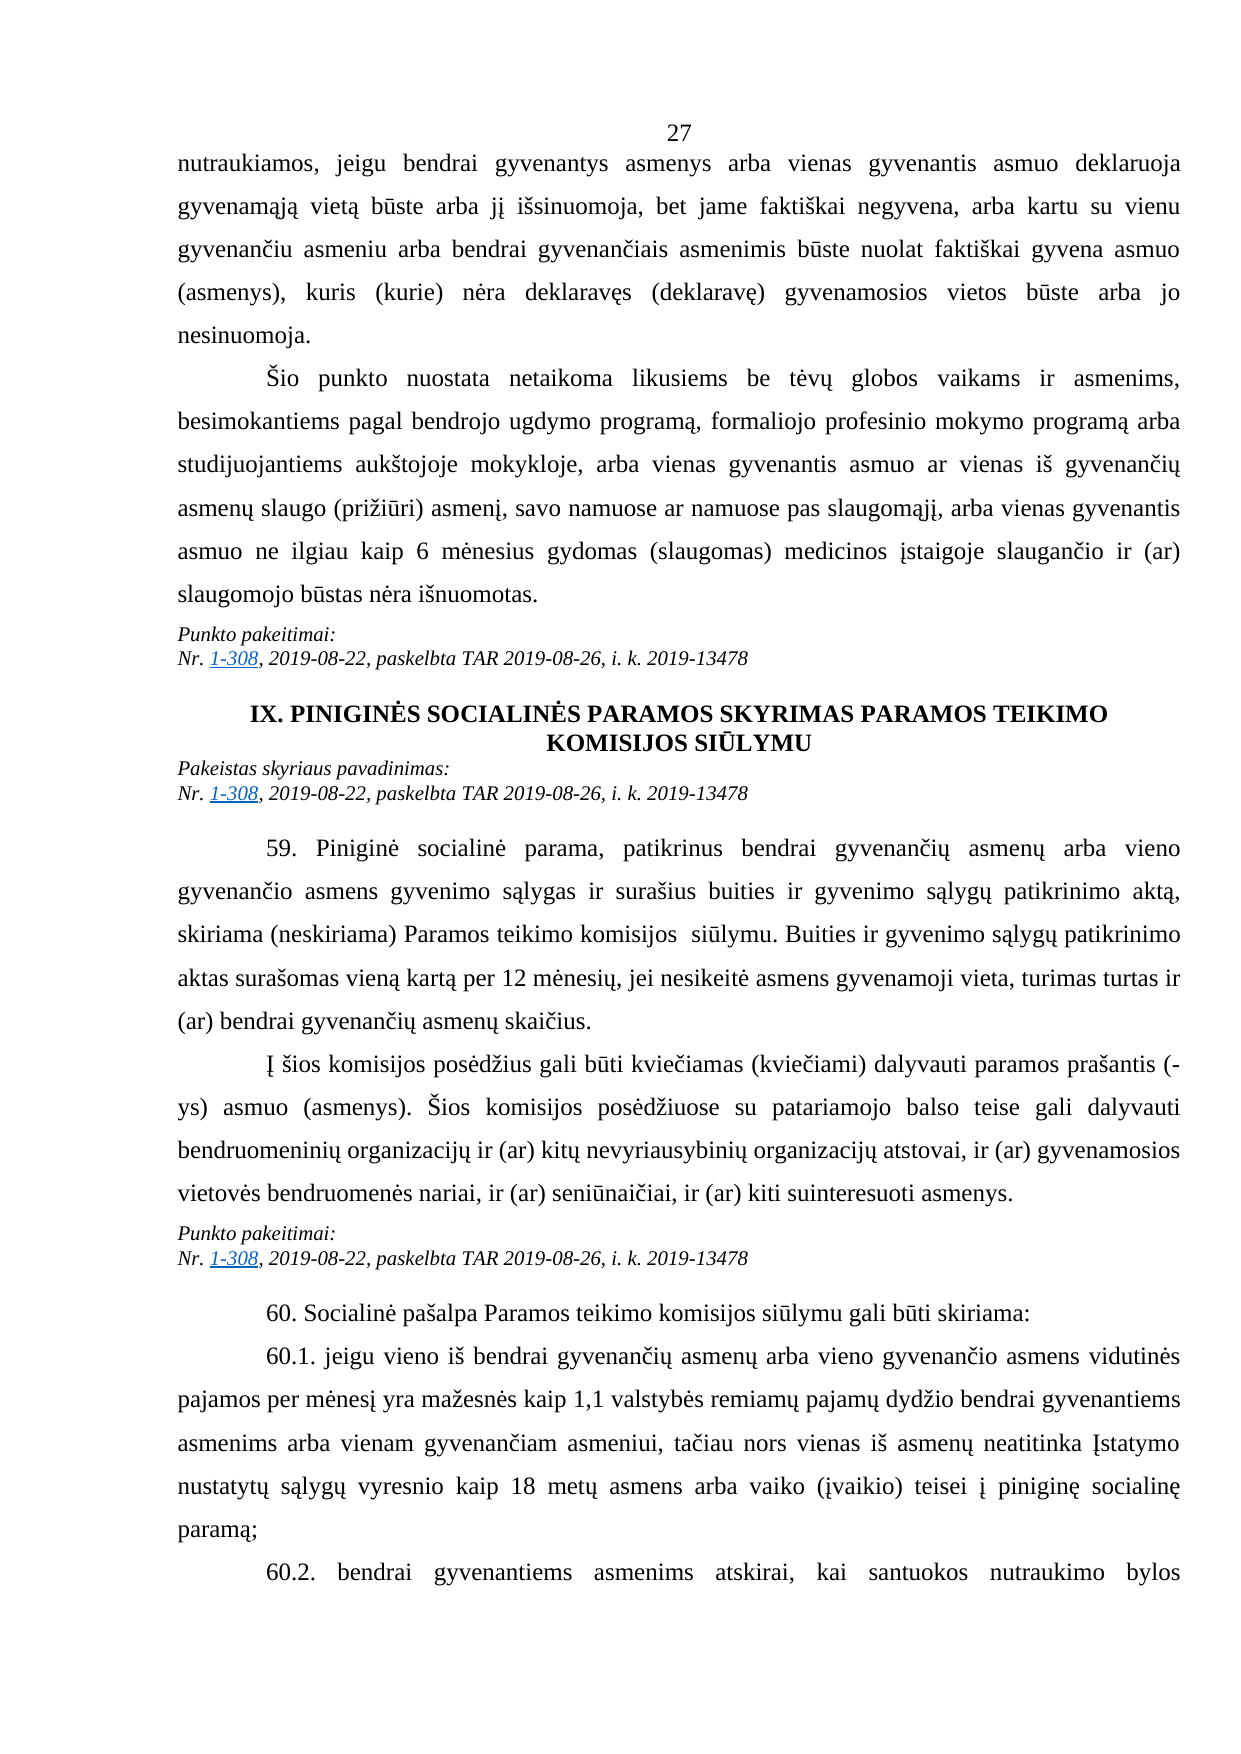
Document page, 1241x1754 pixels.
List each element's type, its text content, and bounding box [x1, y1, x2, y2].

text Nr. 1-308, 2019-08-22, paskelbta TAR 2019-08-26, i. k. 2019-13478 [177, 1245, 1181, 1269]
text 60. Socialinė pašalpa Paramos teikimo komisijos siūlymu gali būti skiriama: [177, 1298, 1181, 1327]
text Nr. 1-308, 2019-08-22, paskelbta TAR 2019-08-26, i. k. 2019-13478 [177, 646, 1181, 670]
text Į šios komisijos posėdžius gali būti kviečiamas (kviečiami) dalyvauti paramos prašantis (-ys) asmuo (asmenys). Šios komisijos posėdžiuose su patariamojo balso teise gali dalyvauti bendruomeninių organizacijų ir (ar) kitų nevyriausybinių organizacijų atstovai, ir (ar) gyvenamosios vietovės bendruomenės nariai, ir (ar) seniūnaičiai, ir (ar) kiti suinteresuoti asmenys. [177, 1049, 1181, 1207]
text IX. PINIGINĖS SOCIALINĖS PARAMOS SKYRIMAS PARAMOS TEIKIMO KOMISIJOS SIŪLYMU [177, 699, 1181, 756]
text 60.2. bendrai gyvenantiems asmenims atskirai, kai santuokos nutraukimo bylos [177, 1557, 1181, 1586]
text Nr. 1-308, 2019-08-22, paskelbta TAR 2019-08-26, i. k. 2019-13478 [177, 780, 1181, 804]
text 59. Piniginė socialinė parama, patikrinus bendrai gyvenančių asmenų arba vieno gyvenančio asmens gyvenimo sąlygas ir surašius buities ir gyvenimo sąlygų patikrinimo aktą, skiriama (neskiriama) Paramos teikimo komisijos siūlymu. Buities ir gyvenimo sąlygų patikrinimo aktas surašomas vieną kartą per 12 mėnesių, jei nesikeitė asmens gyvenamoji vieta, turimas turtas ir (ar) bendrai gyvenančių asmenų skaičius. [177, 833, 1181, 1034]
text Pakeistas skyriaus pavadinimas: [177, 756, 1181, 780]
text 60.1. jeigu vieno iš bendrai gyvenančių asmenų arba vieno gyvenančio asmens vidutinės pajamos per mėnesį yra mažesnės kaip 1,1 valstybės remiamų pajamų dydžio bendrai gyvenantiems asmenims arba vienam gyvenančiam asmeniui, tačiau nors vienas iš asmenų neatitinka Įstatymo nustatytų sąlygų vyresnio kaip 18 metų asmens arba vaiko (įvaikio) teisei į piniginę socialinę paramą; [177, 1341, 1181, 1543]
text Punkto pakeitimai: [177, 1221, 1181, 1245]
text nutraukiamos, jeigu bendrai gyvenantys asmenys arba vienas gyvenantis asmuo deklaruoja gyvenamąją vietą būste arba jį išsinuomoja, bet jame faktiškai negyvena, arba kartu su vienu gyvenančiu asmeniu arba bendrai gyvenančiais asmenimis būste nuolat faktiškai gyvena asmuo (asmenys), kuris (kurie) nėra deklaravęs (deklaravę) gyvenamosios vietos būste arba jo nesinuomoja. [177, 148, 1181, 349]
text Šio punkto nuostata netaikoma likusiems be tėvų globos vaikams ir asmenims, besimokantiems pagal bendrojo ugdymo programą, formaliojo profesinio mokymo programą arba studijuojantiems aukštojoje mokykloje, arba vienas gyvenantis asmuo ar vienas iš gyvenančių asmenų slaugo (prižiūri) asmenį, savo namuose ar namuose pas slaugomąjį, arba vienas gyvenantis asmuo ne ilgiau kaip 6 mėnesius gydomas (slaugomas) medicinos įstaigoje slaugančio ir (ar) slaugomojo būstas nėra išnuomotas. [177, 363, 1181, 608]
text Punkto pakeitimai: [177, 622, 1181, 646]
